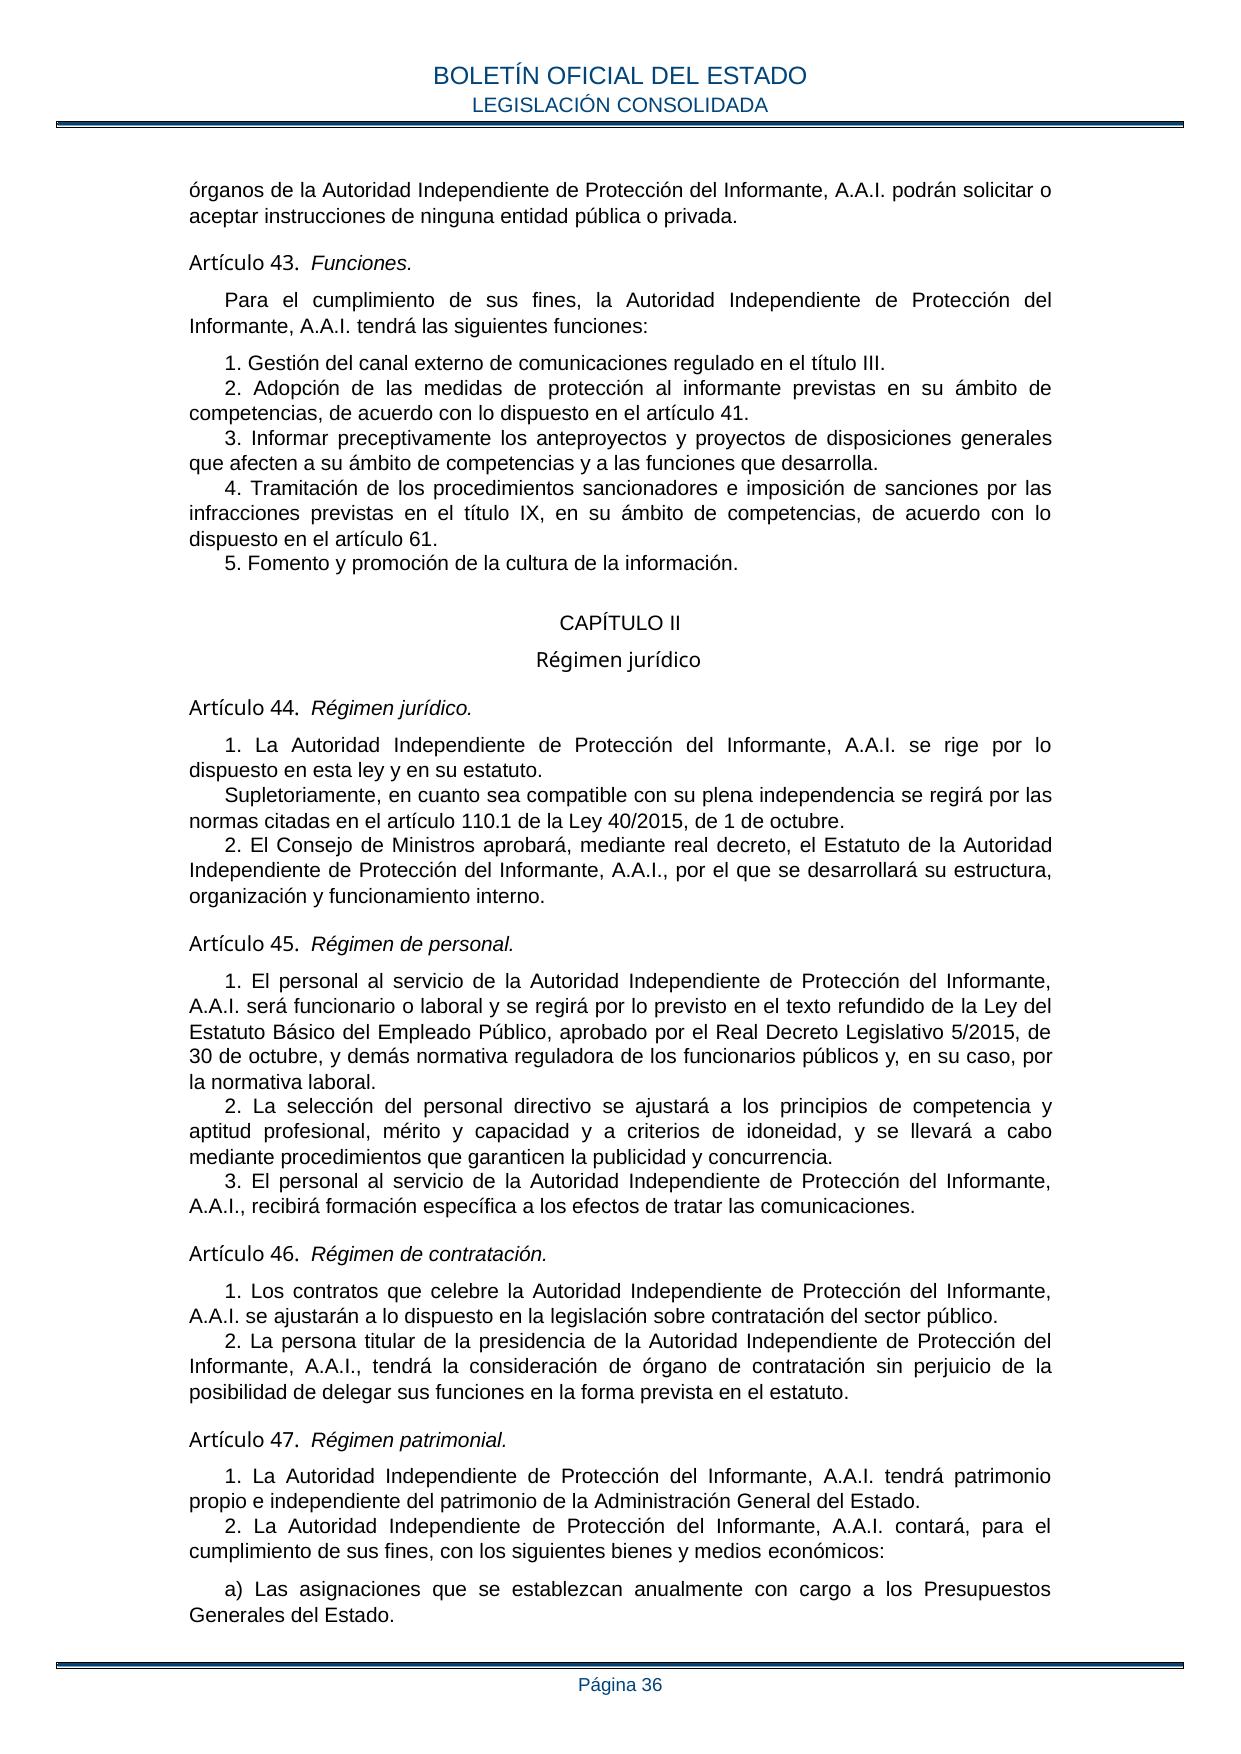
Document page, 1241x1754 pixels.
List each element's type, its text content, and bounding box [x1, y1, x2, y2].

text dispuesto en el artículo 61. [189, 526, 1076, 551]
text . El personal al servicio de la Autoridad Independiente de Protección del Informante, [236, 964, 1076, 989]
text mediante procedimientos que garanticen la publicidad y concurrencia. [189, 1144, 1076, 1169]
text LEGISLACIÓN CONSOLIDADA [472, 89, 793, 118]
text Informante, A.A.I., tendrá la consideración de órgano de contratación sin perjuicio de la [189, 1350, 1076, 1379]
text la normativa laboral. [189, 1069, 1076, 1094]
text . Gestión del canal externo de comunicaciones regulado en el título III. [236, 346, 911, 371]
text . La selección del personal directivo se ajustará a los principios de competencia y [236, 1089, 1076, 1114]
text dispuesto en esta ley y en su estatuto. [189, 754, 568, 784]
text . Los contratos que celebre la Autoridad Independiente de Protección del Informante, [236, 1275, 1076, 1304]
text Artículo 44. Régimen jurídico. [189, 692, 501, 722]
text cumplimiento de sus fines, con los siguientes bienes y medios económicos: [189, 1535, 910, 1565]
text que afecten a su ámbito de competencias y a las funciones que desarrolla. [189, 446, 904, 476]
picture [57, 122, 1183, 127]
text 5. Fomento y promoción de la cultura de la información. [224, 546, 763, 576]
text . Adopción de las medidas de protección al informante previstas en su ámbito de [236, 371, 1076, 401]
text 1 [224, 964, 236, 989]
text Artículo 47. Régimen patrimonial. [189, 1423, 536, 1453]
text . Informar preceptivamente los anteproyectos y proyectos de disposiciones generales [236, 421, 1076, 451]
text Artículo 45. Régimen de personal. [189, 927, 543, 957]
text Generales del Estado. [189, 1602, 1076, 1627]
text Supletoriamente, en cuanto sea compatible con su plena independencia se regirá por las [224, 779, 1076, 809]
text Independiente de Protección del Informante, A.A.I., por el que se desarrollará su estructura, [189, 854, 1076, 884]
text 3 [224, 1164, 236, 1189]
text . El Consejo de Ministros aprobará, mediante real decreto, el Estatuto de la Autoridad [236, 829, 1076, 854]
text A.A.I. será funcionario o laboral y se regirá por lo previsto en el texto refundido de la Ley del [189, 989, 1076, 1019]
text competencias, de acuerdo con lo dispuesto en el artículo 41. [189, 396, 774, 426]
text . Tramitación de los procedimientos sancionadores e imposición de sanciones por las [236, 471, 1076, 496]
text A.A.I., recibirá formación específica a los efectos de tratar las comunicaciones. [189, 1189, 941, 1219]
text posibilidad de delegar sus funciones en la forma prevista en el estatuto. [189, 1379, 1076, 1404]
text Artículo 46. Régimen de contratación. [189, 1238, 576, 1268]
text 0 de octubre, y demás normativa reguladora de los funcionarios públicos y, en su caso, por [201, 1039, 1076, 1069]
text aptitud profesional, mérito y capacidad y a criterios de idoneidad, y se llevará a cabo [189, 1114, 1076, 1144]
text normas citadas en el artículo 110.1 de la Ley 40/2015, de 1 de octubre. [189, 809, 1076, 834]
text organización y funcionamiento interno. [189, 884, 1076, 909]
text 1 [224, 1460, 236, 1485]
text 2 [224, 829, 236, 854]
text Régimen jurídico [536, 643, 730, 673]
text . La Autoridad Independiente de Protección del Informante, A.A.I. contará, para el [236, 1510, 1076, 1540]
text 1 [224, 1275, 236, 1300]
text . El personal al servicio de la Autoridad Independiente de Protección del Informante, [236, 1164, 1076, 1194]
text Para el cumplimiento de sus fines, la Autoridad Independiente de Protección del [224, 284, 1076, 313]
text . La Autoridad Independiente de Protección del Informante, A.A.I. se rige por lo [236, 729, 1076, 759]
text propio e independiente del patrimonio de la Administración General del Estado. [189, 1485, 946, 1515]
text 3 [224, 421, 236, 446]
text 2 [224, 1510, 236, 1535]
text 2 [224, 371, 236, 396]
text Estatuto Básico del Empleado Público, aprobado por el Real Decreto Legislativo 5/2015, de [189, 1019, 1076, 1039]
text 4 [224, 471, 236, 496]
text Artículo 43. Funciones. [189, 247, 441, 277]
text órganos de la Autoridad Independiente de Protección del Informante, A.A.I. podrán solicitar o [189, 173, 1076, 203]
text 1 [224, 729, 236, 754]
text BOLETÍN OFICIAL DEL ESTADO [433, 56, 832, 92]
text 3 [189, 1039, 201, 1069]
text 2 [224, 1089, 236, 1114]
text A.A.I. se ajustarán a lo dispuesto en la legislación sobre contratación del sector público. [189, 1300, 1023, 1329]
picture [57, 1663, 1183, 1668]
text CAPÍTULO II [559, 607, 706, 636]
text 1 [224, 346, 236, 371]
text . La Autoridad Independiente de Protección del Informante, A.A.I. tendrá patrimonio [236, 1460, 1076, 1490]
text a) Las asignaciones que se establezcan anualmente con cargo a los Presupuestos [224, 1573, 1076, 1602]
text infracciones previstas en el título IX, en su ámbito de competencias, de acuerdo con lo [189, 496, 1076, 526]
text Informante, A.A.I. tendrá las siguientes funciones: [189, 313, 1076, 338]
text 2. La persona titular de la presidencia de la Autoridad Independiente de Protección del [224, 1325, 1076, 1350]
text aceptar instrucciones de ninguna entidad pública o privada. [189, 203, 1076, 228]
text Página 36 [578, 1670, 687, 1697]
